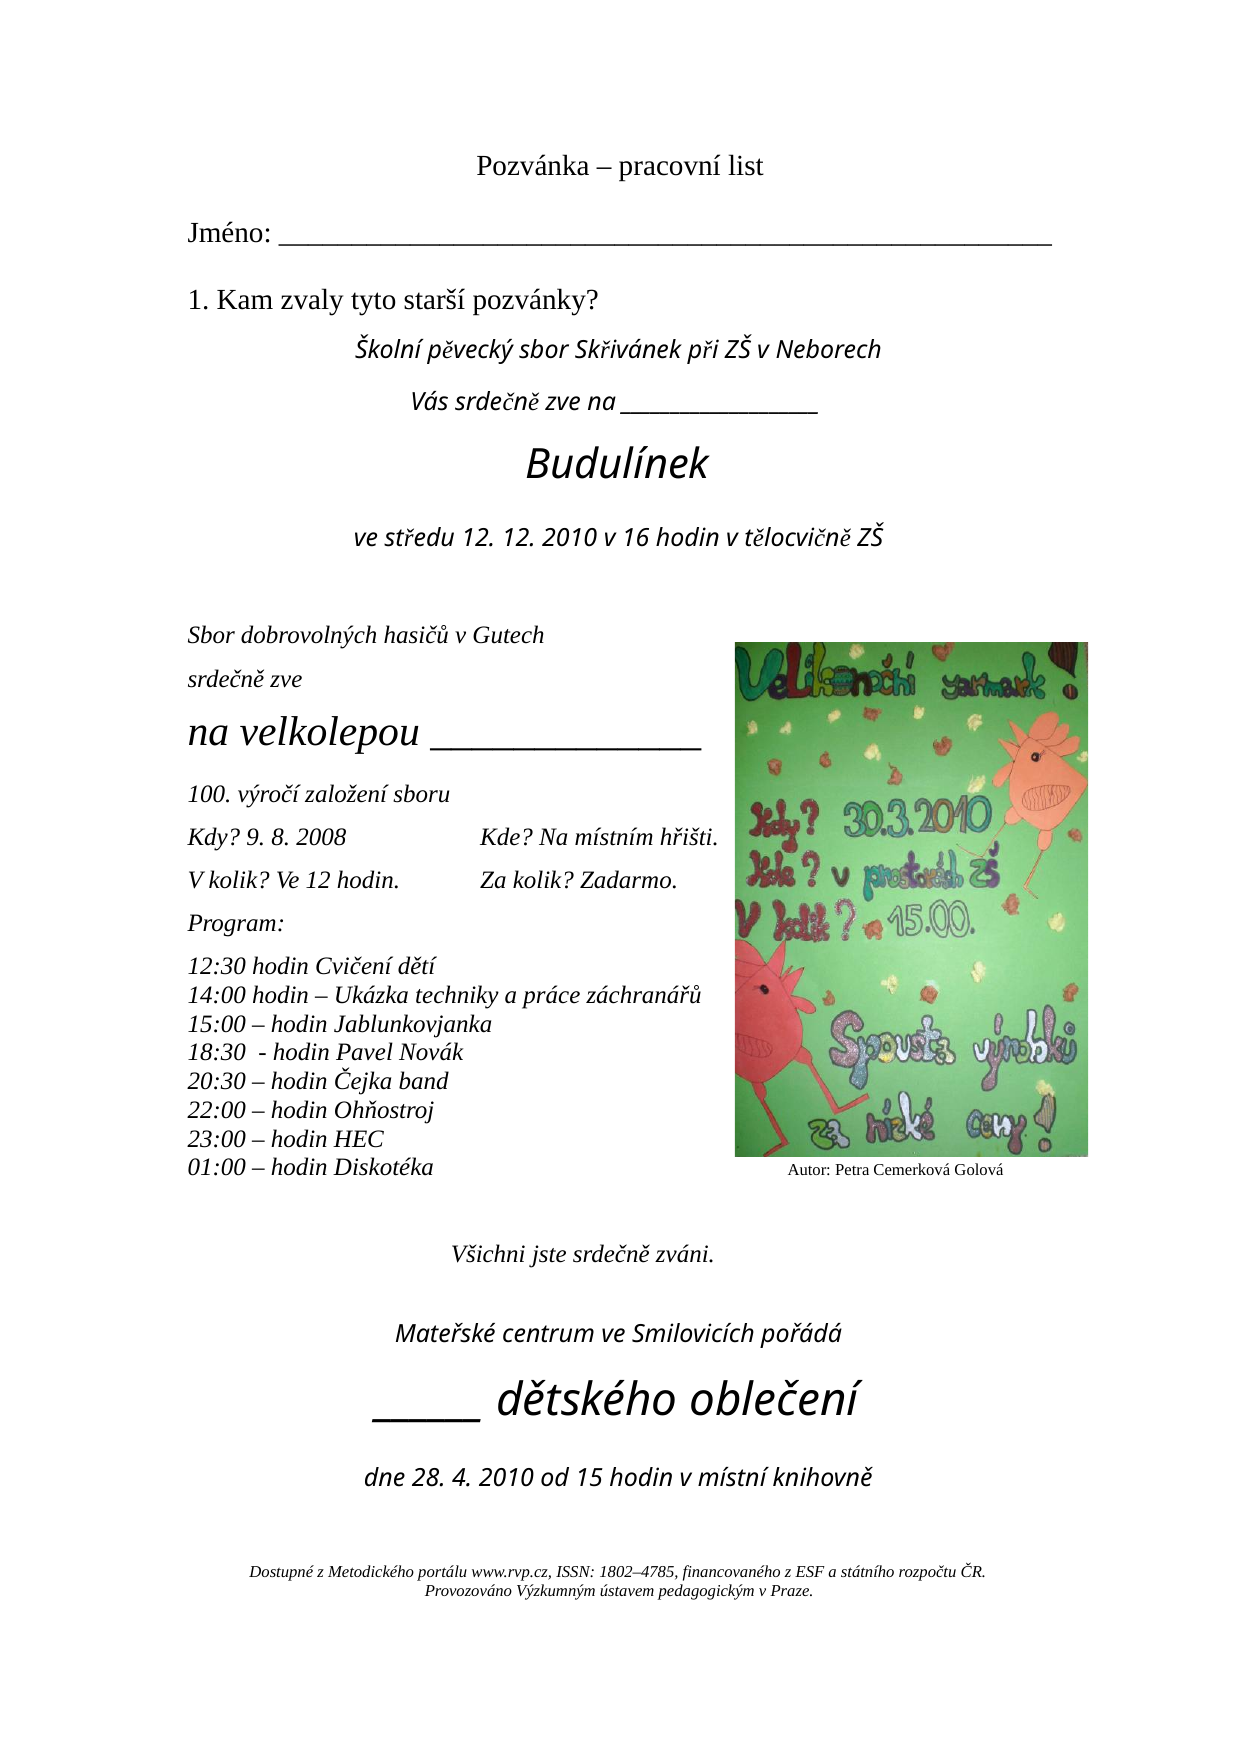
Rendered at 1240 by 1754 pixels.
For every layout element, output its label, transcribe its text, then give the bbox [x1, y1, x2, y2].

text na velkolepou _____________ [187, 707, 733, 755]
text 15:00 – hodin Jablunkovjanka [187, 1009, 733, 1037]
text V kolik? Ve 12 hodin. Za kolik? Zadarmo. [187, 865, 733, 894]
text Jméno: _____________________________________________________ [187, 215, 1052, 248]
text ve středu 12. 12. 2010 v 16 hodin v tělocvičně ZŠ [187, 519, 1052, 553]
text Sbor dobrovolných hasičů v Gutech [187, 621, 1090, 1158]
text 22:00 – hodin Ohňostroj [187, 1095, 733, 1124]
text 20:30 – hodin Čejka band [187, 1066, 733, 1095]
text Pozvánka – pracovní list [187, 148, 1052, 181]
text dne 28. 4. 2010 od 15 hodin v místní knihovně [187, 1460, 1052, 1494]
text 100. výročí založení sboru [187, 779, 733, 807]
text Budulínek [187, 434, 1052, 491]
text 18:30 - hodin Pavel Novák [187, 1037, 733, 1066]
text Školní pěvecký sbor Skřivánek při ZŠ v Neborech [187, 332, 1052, 366]
text Vás srdečně zve na ____________________ [187, 383, 1052, 417]
text srdečně zve [187, 664, 733, 692]
text 1. Kam zvaly tyto starší pozvánky? [187, 282, 1052, 315]
text 14:00 hodin – Ukázka techniky a práce záchranářů [187, 980, 733, 1009]
text 12:30 hodin Cvičení dětí [187, 951, 733, 980]
text 23:00 – hodin HEC [187, 1124, 733, 1152]
text Všichni jste srdečně zváni. [187, 1239, 1052, 1267]
text Dostupné z Metodického portálu www.rvp.cz, ISSN: 1802–4785, financovaného z ESF a státního rozpočtu ČR. Provozováno Výzkumným ústavem pedagogickým v Praze. [187, 1562, 1052, 1600]
picture [734, 642, 1089, 1157]
text 01:00 – hodin Diskotéka Autor: Petra Cemerková Golová [187, 1152, 1052, 1181]
text Mateřské centrum ve Smilovicích pořádá [187, 1315, 1052, 1349]
text ______ dětského oblečení [187, 1366, 1052, 1429]
text Kdy? 9. 8. 2008 Kde? Na místním hřišti. [187, 822, 733, 851]
text Program: [187, 908, 733, 937]
